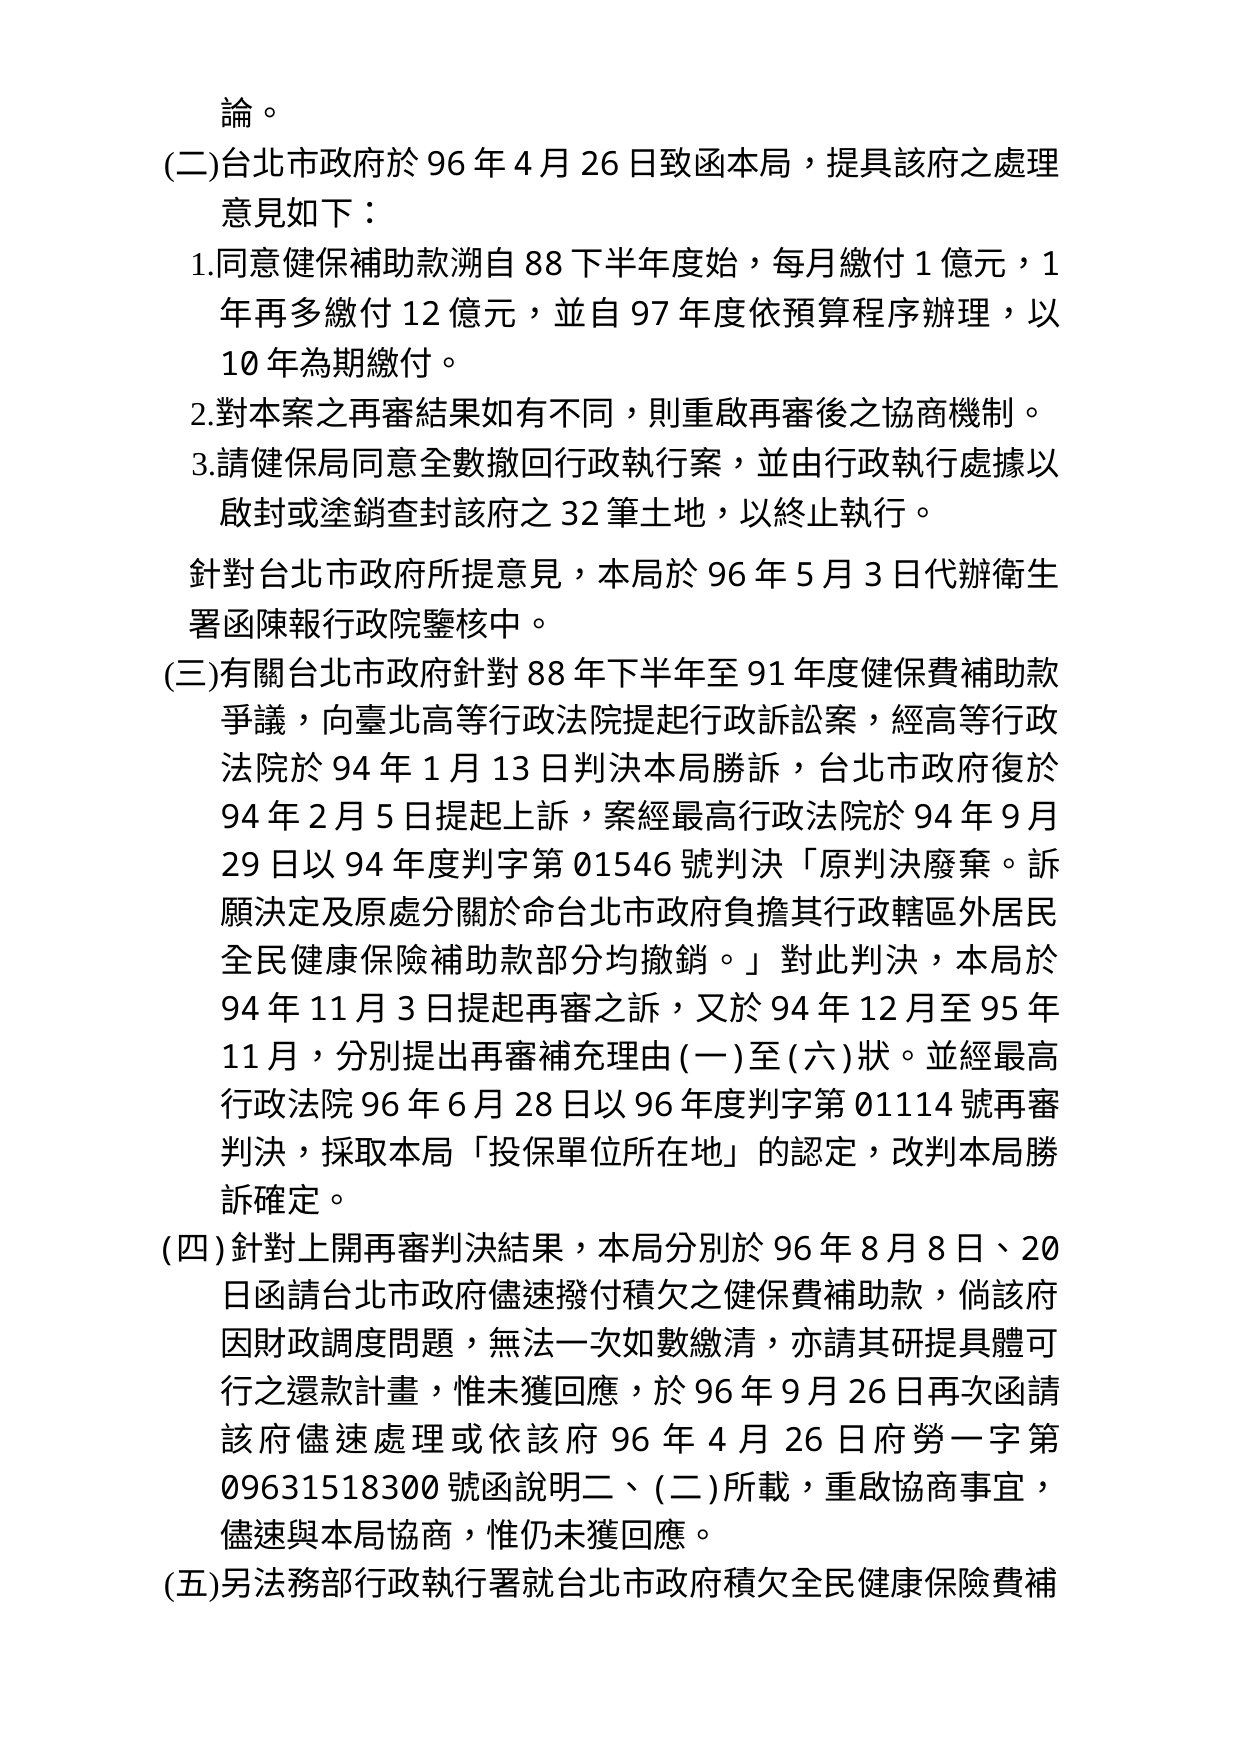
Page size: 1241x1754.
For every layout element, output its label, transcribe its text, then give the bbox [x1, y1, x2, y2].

text 針對台北市政府所提意見，本局於96年5月3日代辦衛生署函陳報行政院鑒核中。 [189, 547, 1061, 647]
text (五)另法務部行政執行署就台北市政府積欠全民健康保險費補 [163, 1557, 1061, 1605]
text (四)針對上開再審判決結果，本局分別於96年8月8日、20日函請台北市政府儘速撥付積欠之健保費補助款，倘該府因財政調度問題，無法一次如數繳清，亦請其研提具體可行之還款計畫，惟未獲回應，於96年9月26日再次函請該府儘速處理或依該府96年4月26日府勞一字第09631518300號函說明二、(二)所載，重啟協商事宜，儘速與本局協商，惟仍未獲回應。 [156, 1222, 1061, 1557]
text 論。 [166, 85, 1061, 135]
text (三)有關台北市政府針對88年下半年至91年度健保費補助款爭議，向臺北高等行政法院提起行政訴訟案，經高等行政法院於94年1月13日判決本局勝訴，台北市政府復於94年2月5日提起上訴，案經最高行政法院於94年9月29日以94年度判字第01546號判決「原判決廢棄。訴願決定及原處分關於命台北市政府負擔其行政轄區外居民全民健康保險補助款部分均撤銷。」對此判決，本局於94年11月3日提起再審之訴，又於94年12月至95年11月，分別提出再審補充理由(一)至(六)狀。並經最高行政法院96年6月28日以96年度判字第01114號再審判決，採取本局「投保單位所在地」的認定，改判本局勝訴確定。 [163, 647, 1061, 1222]
text 3.請健保局同意全數撤回行政執行案，並由行政執行處據以啟封或塗銷查封該府之32筆土地，以終止執行。 [191, 435, 1061, 535]
text 1.同意健保補助款溯自88下半年度始，每月繳付1億元，1年再多繳付12億元，並自97年度依預算程序辦理，以10年為期繳付。 [190, 235, 1061, 385]
text (二)台北市政府於96年4月26日致函本局，提具該府之處理意見如下： [164, 135, 1061, 235]
text 2.對本案之再審結果如有不同，則重啟再審後之協商機制。 [190, 385, 1061, 435]
